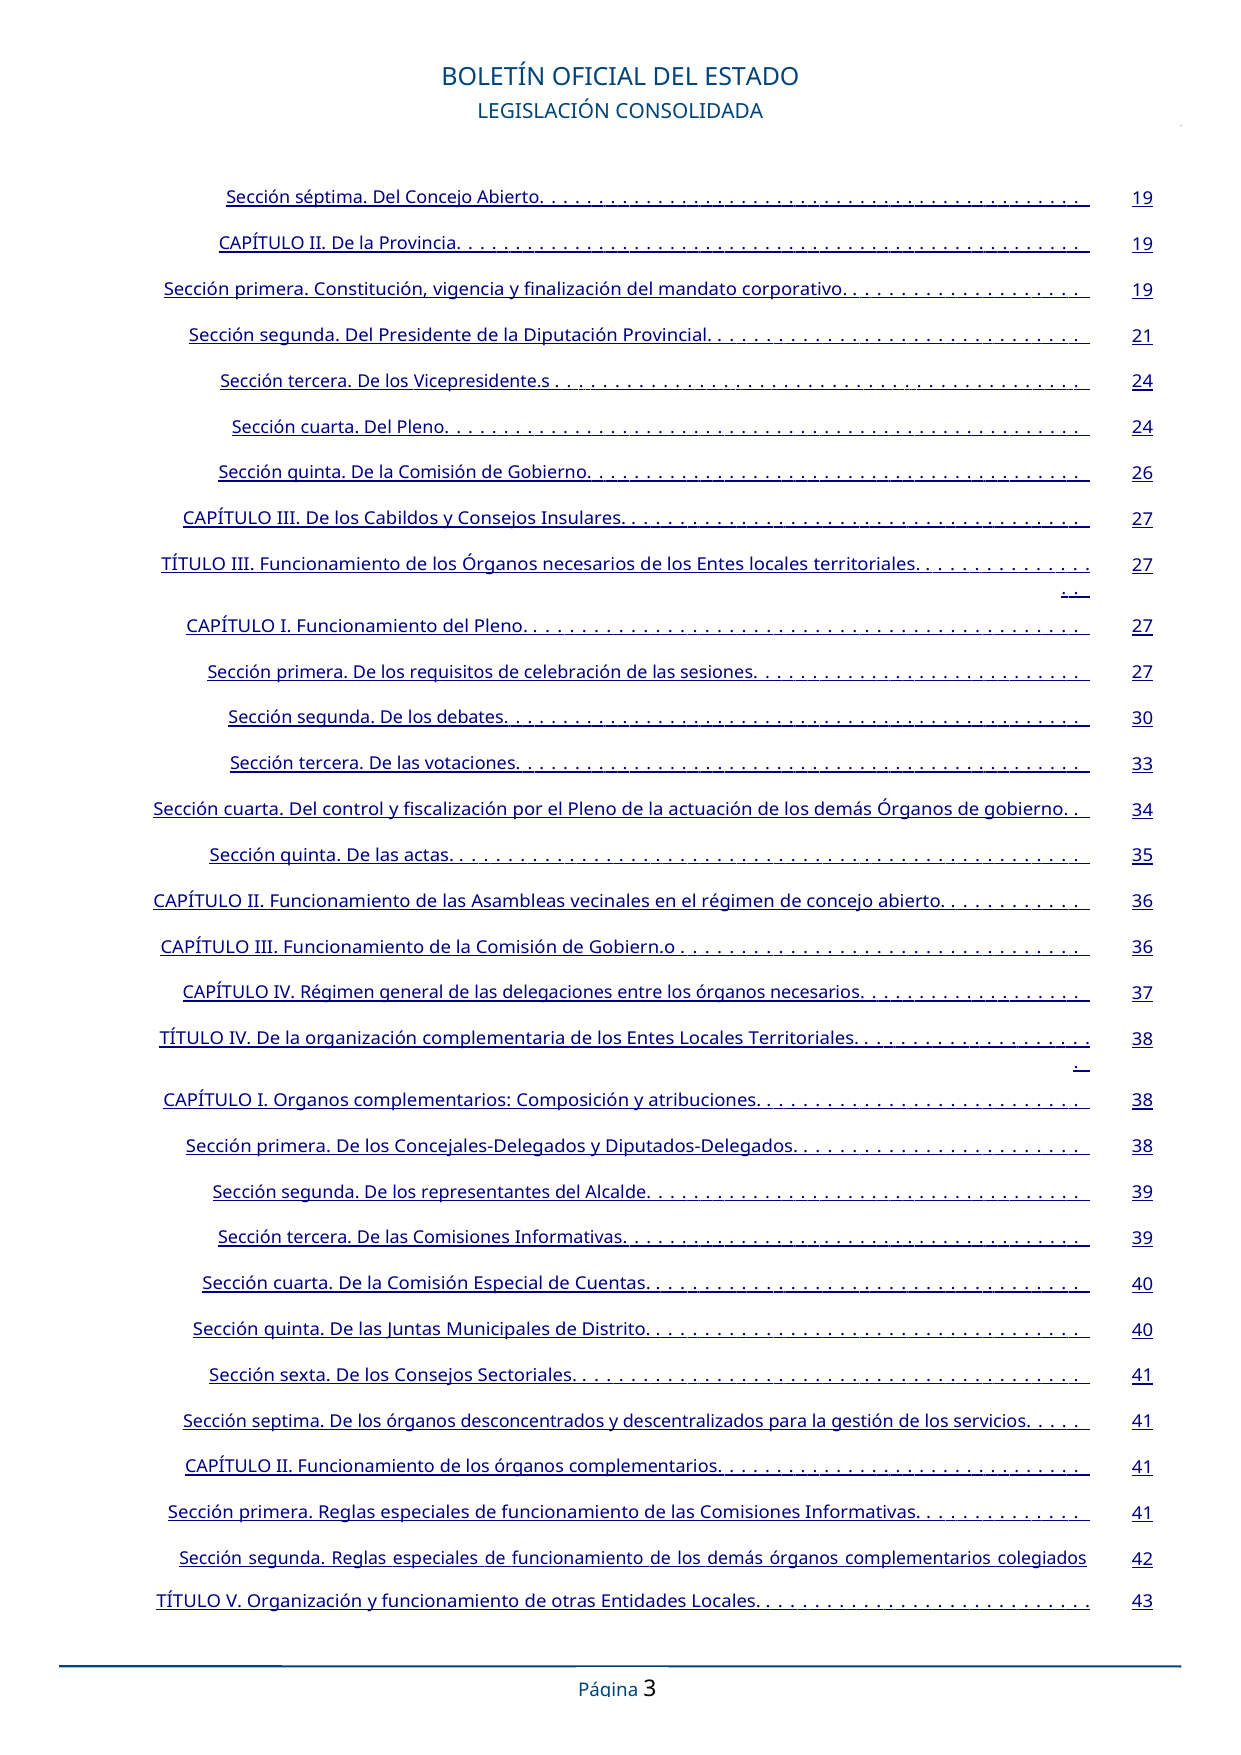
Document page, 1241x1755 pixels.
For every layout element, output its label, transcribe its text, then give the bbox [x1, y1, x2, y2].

table_cell 36 [1111, 921, 1173, 967]
table_cell Sección segunda. Reglas especiales de funcionamiento de los demás órganos complementarios colegiados [151, 1532, 1111, 1578]
table_cell Sección septima. De los órganos desconcentrados y descentralizados para la gestión de los servicios. . . . . [151, 1395, 1111, 1441]
table_cell 41 [1111, 1486, 1173, 1532]
table_cell 40 [1111, 1303, 1173, 1349]
table_cell Sección cuarta. De la Comisión Especial de Cuentas. . . . . . . . . . . . . . . . . . . . . . . . . . . . . . . . . . . . [151, 1258, 1111, 1303]
table_cell 30 [1111, 692, 1173, 737]
table_cell 39 [1111, 1212, 1173, 1257]
table_cell Sección quinta. De las actas. . . . . . . . . . . . . . . . . . . . . . . . . . . . . . . . . . . . . . . . . . . . . . . . . . . . [151, 829, 1111, 875]
table_cell Sección primera. Reglas especiales de funcionamiento de las Comisiones Informativas. . . . . . . . . . . . . . [151, 1486, 1111, 1532]
table_cell 35 [1111, 829, 1173, 875]
table_cell CAPÍTULO III. De los Cabildos y Consejos Insulares. . . . . . . . . . . . . . . . . . . . . . . . . . . . . . . . . . . . . . [151, 493, 1111, 538]
table_header 19 [1111, 182, 1173, 217]
table_cell CAPÍTULO I. Organos complementarios: Composición y atribuciones. . . . . . . . . . . . . . . . . . . . . . . . . . . [151, 1074, 1111, 1120]
table_cell 38 [1111, 1120, 1173, 1166]
table_cell 42 [1111, 1532, 1173, 1578]
table_cell Sección tercera. De las Comisiones Informativas. . . . . . . . . . . . . . . . . . . . . . . . . . . . . . . . . . . . . . . [151, 1212, 1111, 1257]
table_cell TÍTULO IV. De la organización complementaria de los Entes Locales Territoriales. . . . . . . . . . . . . . . . . . . . . [151, 1013, 1111, 1074]
table_cell Sección primera. De los Concejales-Delegados y Diputados-Delegados. . . . . . . . . . . . . . . . . . . . . . . . [151, 1120, 1111, 1166]
table_cell 41 [1111, 1349, 1173, 1395]
table_cell CAPÍTULO IV. Régimen general de las delegaciones entre los órganos necesarios. . . . . . . . . . . . . . . . . . . [151, 967, 1111, 1012]
table_cell Sección primera. Constitución, vigencia y finalización del mandato corporativo. . . . . . . . . . . . . . . . . . . . [151, 263, 1111, 309]
table_cell Sección segunda. De los representantes del Alcalde. . . . . . . . . . . . . . . . . . . . . . . . . . . . . . . . . . . . . [151, 1166, 1111, 1212]
table_cell Sección cuarta. Del Pleno. . . . . . . . . . . . . . . . . . . . . . . . . . . . . . . . . . . . . . . . . . . . . . . . . . . . . . [151, 401, 1111, 447]
table_cell CAPÍTULO I. Funcionamiento del Pleno. . . . . . . . . . . . . . . . . . . . . . . . . . . . . . . . . . . . . . . . . . . . . . [151, 600, 1111, 646]
table_cell 38 [1111, 1074, 1173, 1120]
table_cell 34 [1111, 783, 1173, 829]
table_cell Sección quinta. De las Juntas Municipales de Distrito. . . . . . . . . . . . . . . . . . . . . . . . . . . . . . . . . . . . [151, 1303, 1111, 1349]
table_header Sección séptima. Del Concejo Abierto. . . . . . . . . . . . . . . . . . . . . . . . . . . . . . . . . . . . . . . . . . . . . . [151, 182, 1111, 217]
table_cell 37 [1111, 967, 1173, 1012]
table_cell 41 [1111, 1441, 1173, 1486]
table_cell Sección quinta. De la Comisión de Gobierno. . . . . . . . . . . . . . . . . . . . . . . . . . . . . . . . . . . . . . . . . . [151, 447, 1111, 492]
table_cell 21 [1111, 309, 1173, 355]
table_cell TÍTULO V. Organización y funcionamiento de otras Entidades Locales. . . . . . . . . . . . . . . . . . . . . . . . . . . . [151, 1578, 1111, 1613]
table_cell CAPÍTULO III. Funcionamiento de la Comisión de Gobiern.o . . . . . . . . . . . . . . . . . . . . . . . . . . . . . . . . . [151, 921, 1111, 967]
table_cell Sección sexta. De los Consejos Sectoriales. . . . . . . . . . . . . . . . . . . . . . . . . . . . . . . . . . . . . . . . . . [151, 1349, 1111, 1395]
table_cell CAPÍTULO II. Funcionamiento de los órganos complementarios. . . . . . . . . . . . . . . . . . . . . . . . . . . . . . . [151, 1441, 1111, 1486]
table_cell 27 [1111, 646, 1173, 692]
table_cell 24 [1111, 355, 1173, 401]
table_cell 27 [1111, 538, 1173, 600]
table_cell 19 [1111, 218, 1173, 263]
table_cell 41 [1111, 1395, 1173, 1441]
table_cell CAPÍTULO II. De la Provincia. . . . . . . . . . . . . . . . . . . . . . . . . . . . . . . . . . . . . . . . . . . . . . . . . . . . . [151, 218, 1111, 263]
table_cell 27 [1111, 493, 1173, 538]
table_cell Sección tercera. De los Vicepresidente.s . . . . . . . . . . . . . . . . . . . . . . . . . . . . . . . . . . . . . . . . . . . . [151, 355, 1111, 401]
table_cell 43 [1111, 1578, 1173, 1613]
table_cell 26 [1111, 447, 1173, 492]
table_cell 19 [1111, 263, 1173, 309]
table_cell 38 [1111, 1013, 1173, 1074]
table_cell 24 [1111, 401, 1173, 447]
table_cell Sección segunda. De los debates. . . . . . . . . . . . . . . . . . . . . . . . . . . . . . . . . . . . . . . . . . . . . . . . . [151, 692, 1111, 737]
table_cell Sección segunda. Del Presidente de la Diputación Provincial. . . . . . . . . . . . . . . . . . . . . . . . . . . . . . . [151, 309, 1111, 355]
table_cell Sección primera. De los requisitos de celebración de las sesiones. . . . . . . . . . . . . . . . . . . . . . . . . . . . [151, 646, 1111, 692]
table_cell 36 [1111, 875, 1173, 921]
table_cell 40 [1111, 1258, 1173, 1303]
table_cell 27 [1111, 600, 1173, 646]
table_cell 33 [1111, 738, 1173, 783]
table_cell Sección cuarta. Del control y fiscalización por el Pleno de la actuación de los demás Órganos de gobierno. . [151, 783, 1111, 829]
table_cell Sección tercera. De las votaciones. . . . . . . . . . . . . . . . . . . . . . . . . . . . . . . . . . . . . . . . . . . . . . . . [151, 738, 1111, 783]
table_cell CAPÍTULO II. Funcionamiento de las Asambleas vecinales en el régimen de concejo abierto. . . . . . . . . . . . [151, 875, 1111, 921]
table_cell TÍTULO III. Funcionamiento de los Órganos necesarios de los Entes locales territoriales. . . . . . . . . . . . . . . . . [151, 538, 1111, 600]
table_cell 39 [1111, 1166, 1173, 1212]
